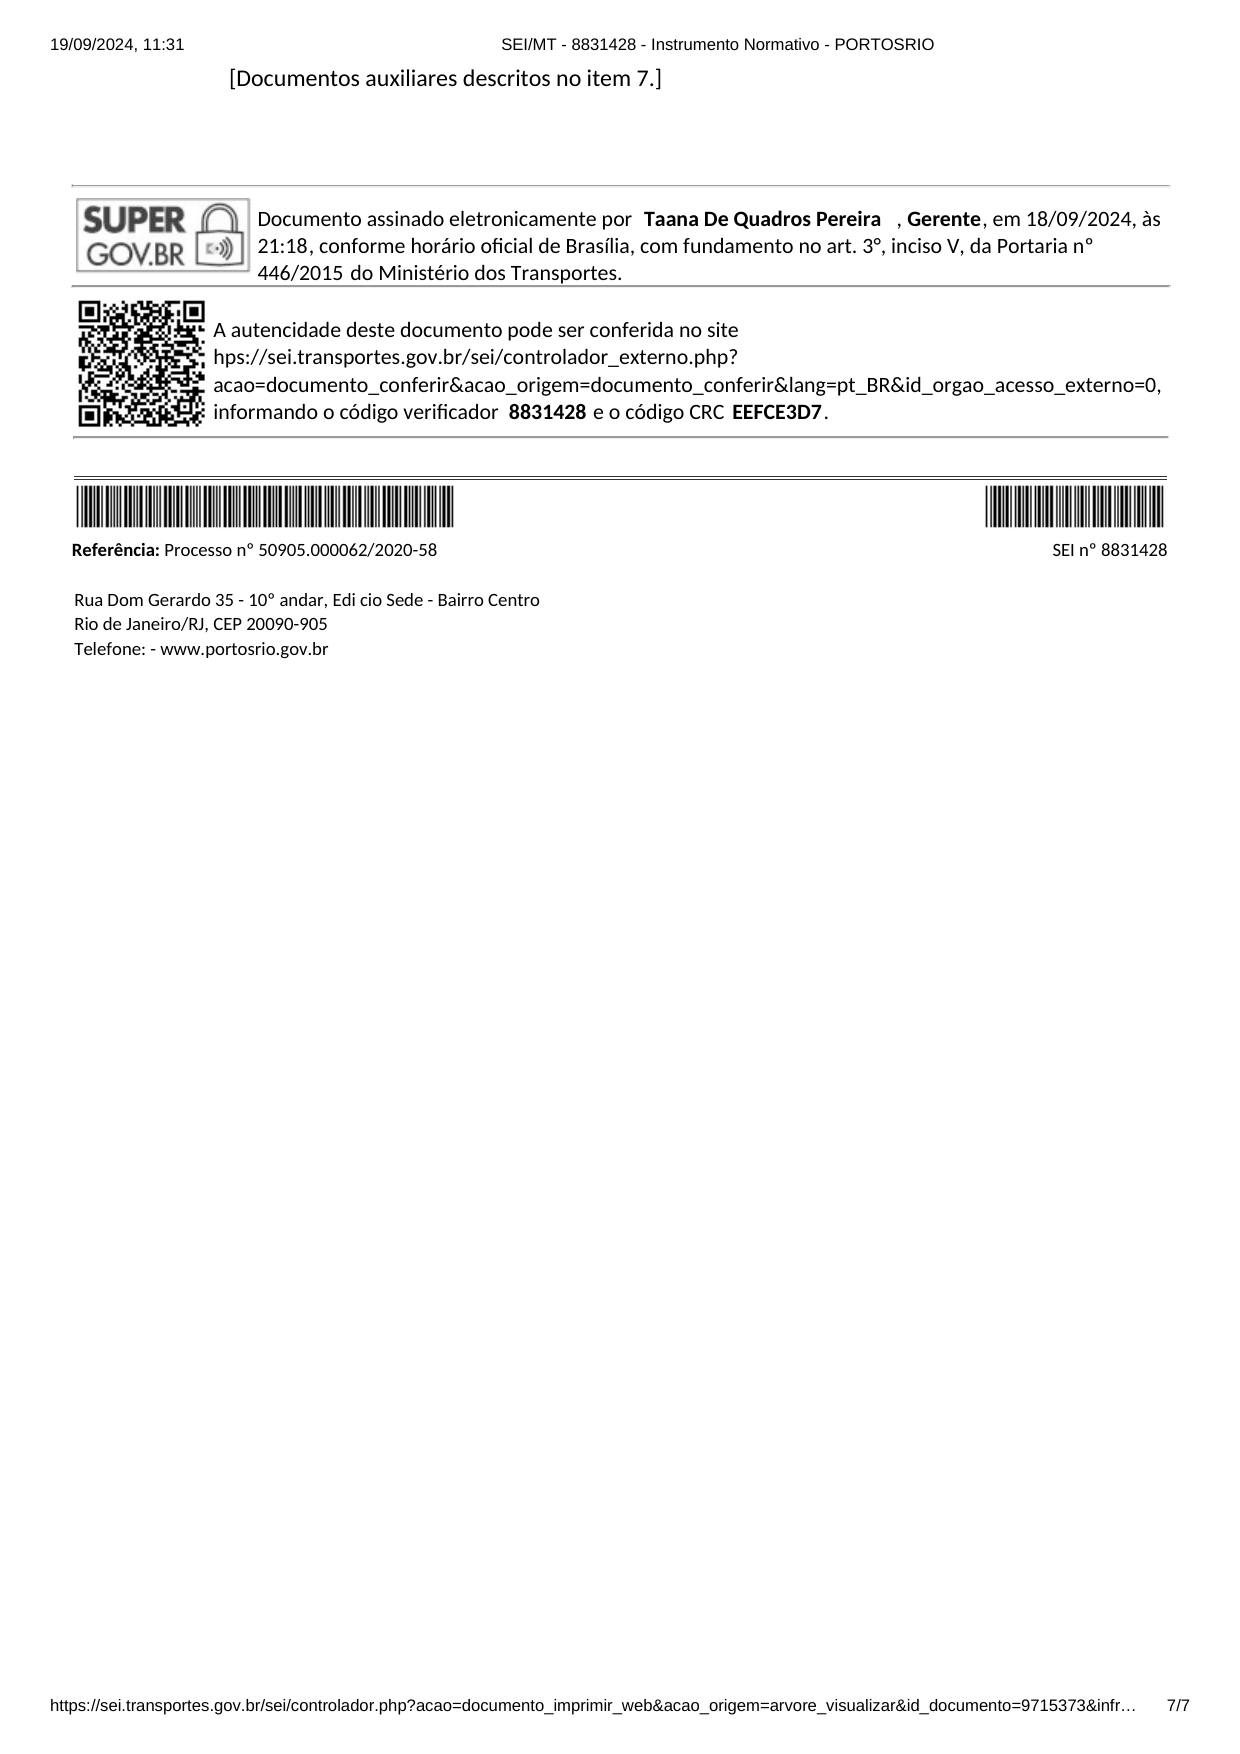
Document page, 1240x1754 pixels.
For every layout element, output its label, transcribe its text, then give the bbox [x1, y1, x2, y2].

text [Documentos auxiliares descritos no item 7.] [229, 64, 1160, 92]
text Referência: Processo nº 50905.000062/2020-58 SEI nº 8831428 [72, 539, 1167, 562]
text Rio de Janeiro/RJ, CEP 20090-905 Telefone: - www.portosrio.gov.br [74, 613, 390, 660]
text Rua Dom Gerardo 35 - 10º andar, Edi cio Sede - Bairro Centro [74, 588, 1167, 611]
